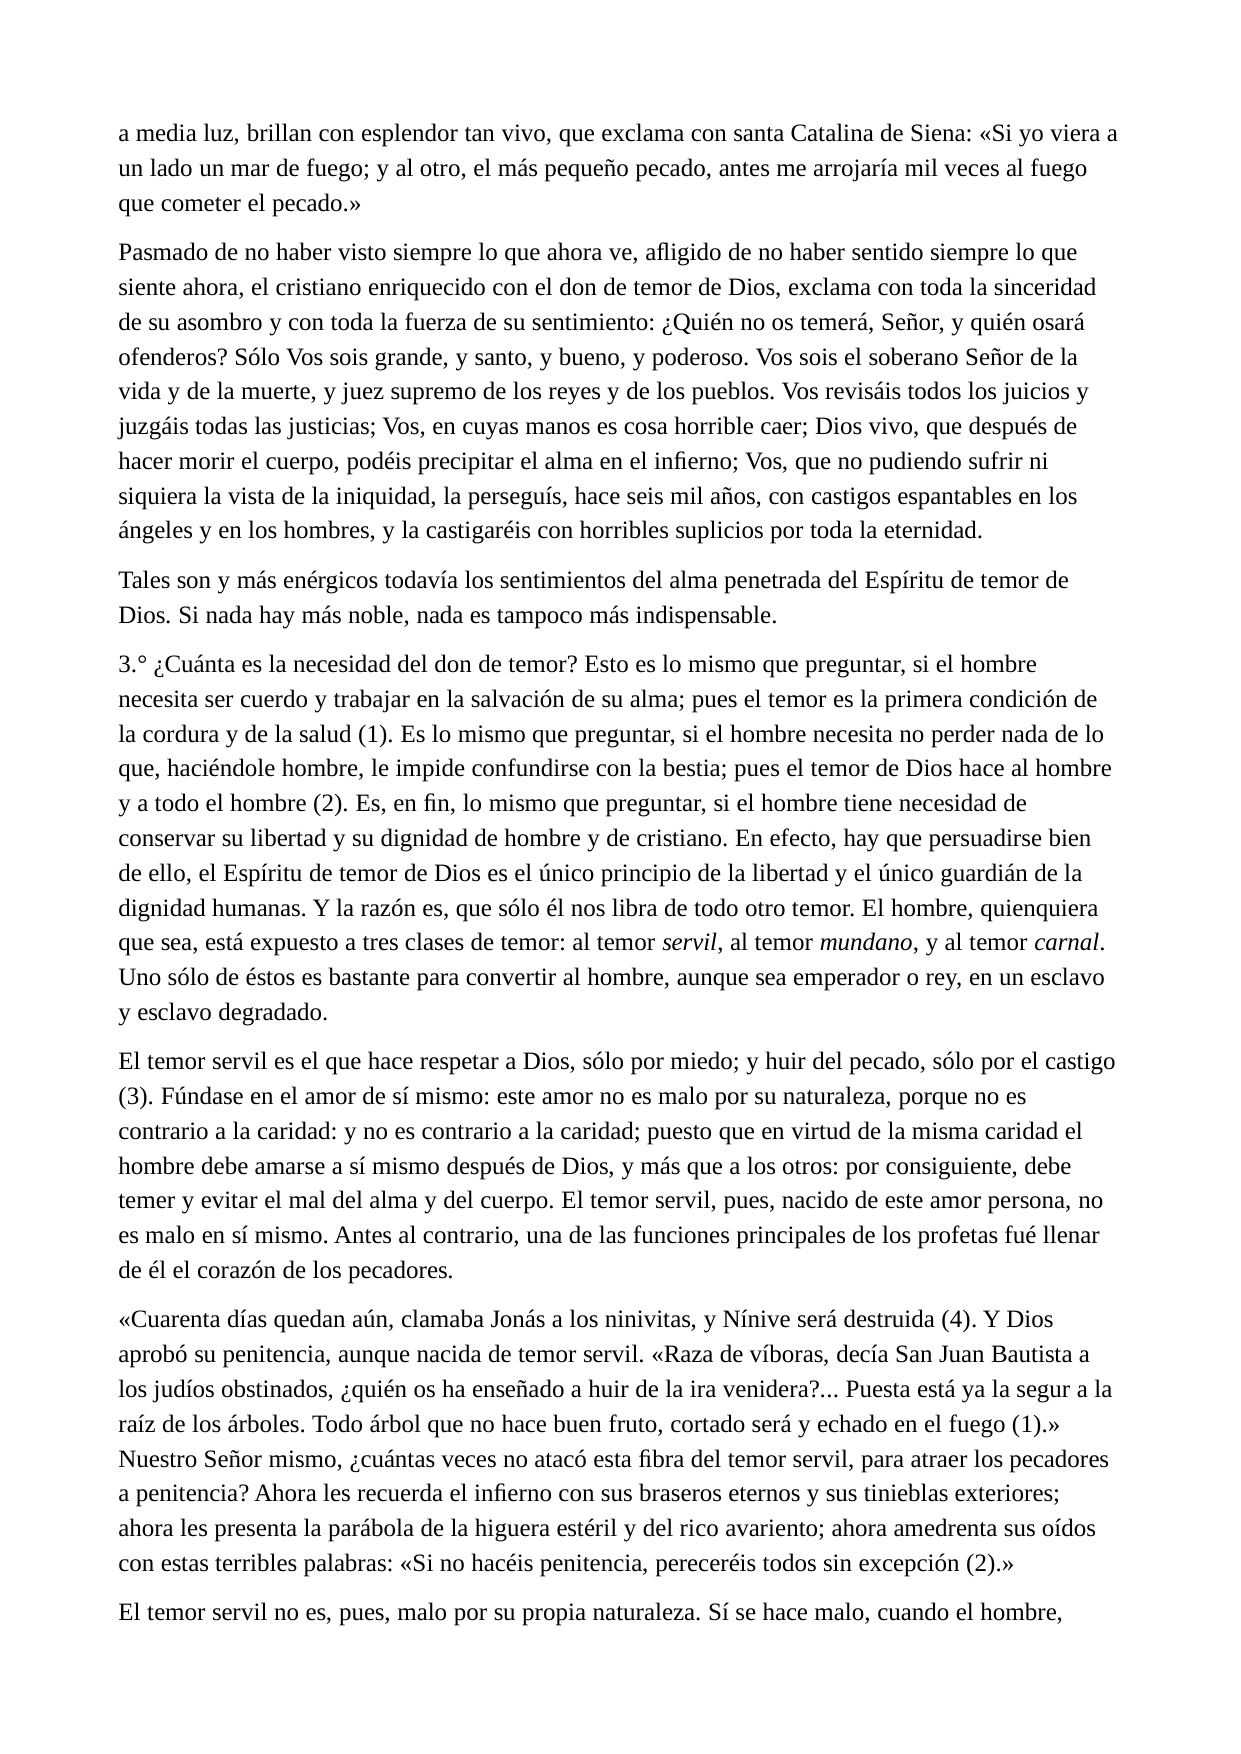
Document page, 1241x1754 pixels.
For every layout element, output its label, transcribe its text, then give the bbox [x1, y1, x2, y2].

text El temor servil es el que hace respetar a Dios, sólo por miedo; y huir del pecado, sólo por el castigo (3). Fúndase en el amor de sí mismo: este amor no es malo por su naturaleza, porque no es contrario a la caridad: y no es contrario a la caridad; puesto que en virtud de la misma caridad el hombre debe amarse a sí mismo después de Dios, y más que a los otros: por consiguiente, debe temer y evitar el mal del alma y del cuerpo. El temor servil, pues, nacido de este amor persona, no es malo en sí mismo. Antes al contrario, una de las funciones principales de los profetas fué llenar de él el corazón de los pecadores. [118, 1046, 1122, 1284]
text a media luz, brillan con esplendor tan vivo, que exclama con santa Catalina de Siena: «Si yo viera a un lado un mar de fuego; y al otro, el más pequeño pecado, antes me arrojaría mil veces al fuego que cometer el pecado.» [118, 118, 1122, 217]
text 3.° ¿Cuánta es la necesidad del don de temor? Esto es lo mismo que preguntar, si el hombre necesita ser cuerdo y trabajar en la salvación de su alma; pues el temor es la primera condición de la cordura y de la salud (1). Es lo mismo que preguntar, si el hombre necesita no perder nada de lo que, haciéndole hombre, le impide confundirse con la bestia; pues el temor de Dios hace al hombre y a todo el hombre (2). Es, en ﬁn, lo mismo que preguntar, si el hombre tiene necesidad de conservar su libertad y su dignidad de hombre y de cristiano. En efecto, hay que persuadirse bien de ello, el Espíritu de temor de Dios es el único principio de la libertad y el único guardián de la dignidad humanas. Y la razón es, que sólo él nos libra de todo otro temor. El hombre, quienquiera que sea, está expuesto a tres clases de temor: al temor servil, al temor mundano, y al temor carnal. Uno sólo de éstos es bastante para convertir al hombre, aunque sea emperador o rey, en un esclavo y esclavo degradado. [118, 649, 1122, 1026]
text El temor servil no es, pues, malo por su propia naturaleza. Sí se hace malo, cuando el hombre, [118, 1597, 1122, 1626]
text Pasmado de no haber visto siempre lo que ahora ve, aﬂigido de no haber sentido siempre lo que siente ahora, el cristiano enriquecido con el don de temor de Dios, exclama con toda la sinceridad de su asombro y con toda la fuerza de su sentimiento: ¿Quién no os temerá, Señor, y quién osará ofenderos? Sólo Vos sois grande, y santo, y bueno, y poderoso. Vos sois el soberano Señor de la vida y de la muerte, y juez supremo de los reyes y de los pueblos. Vos revisáis todos los juicios y juzgáis todas las justicias; Vos, en cuyas manos es cosa horrible caer; Dios vivo, que después de hacer morir el cuerpo, podéis precipitar el alma en el inﬁerno; Vos, que no pudiendo sufrir ni siquiera la vista de la iniquidad, la perseguís, hace seis mil años, con castigos espantables en los ángeles y en los hombres, y la castigaréis con horribles suplicios por toda la eternidad. [118, 237, 1122, 544]
text «Cuarenta días quedan aún, clamaba Jonás a los ninivitas, y Nínive será destruida (4). Y Dios aprobó su penitencia, aunque nacida de temor servil. «Raza de víboras, decía San Juan Bautista a los judíos obstinados, ¿quién os ha enseñado a huir de la ira venidera?... Puesta está ya la segur a la raíz de los árboles. Todo árbol que no hace buen fruto, cortado será y echado en el fuego (1).» Nuestro Señor mismo, ¿cuántas veces no atacó esta ﬁbra del temor servil, para atraer los pecadores a penitencia? Ahora les recuerda el inﬁerno con sus braseros eternos y sus tinieblas exteriores; ahora les presenta la parábola de la higuera estéril y del rico avariento; ahora amedrenta sus oídos con estas terribles palabras: «Si no hacéis penitencia, pereceréis todos sin excepción (2).» [118, 1304, 1122, 1577]
text Tales son y más enérgicos todavía los sentimientos del alma penetrada del Espíritu de temor de Dios. Si nada hay más noble, nada es tampoco más indispensable. [118, 565, 1122, 629]
